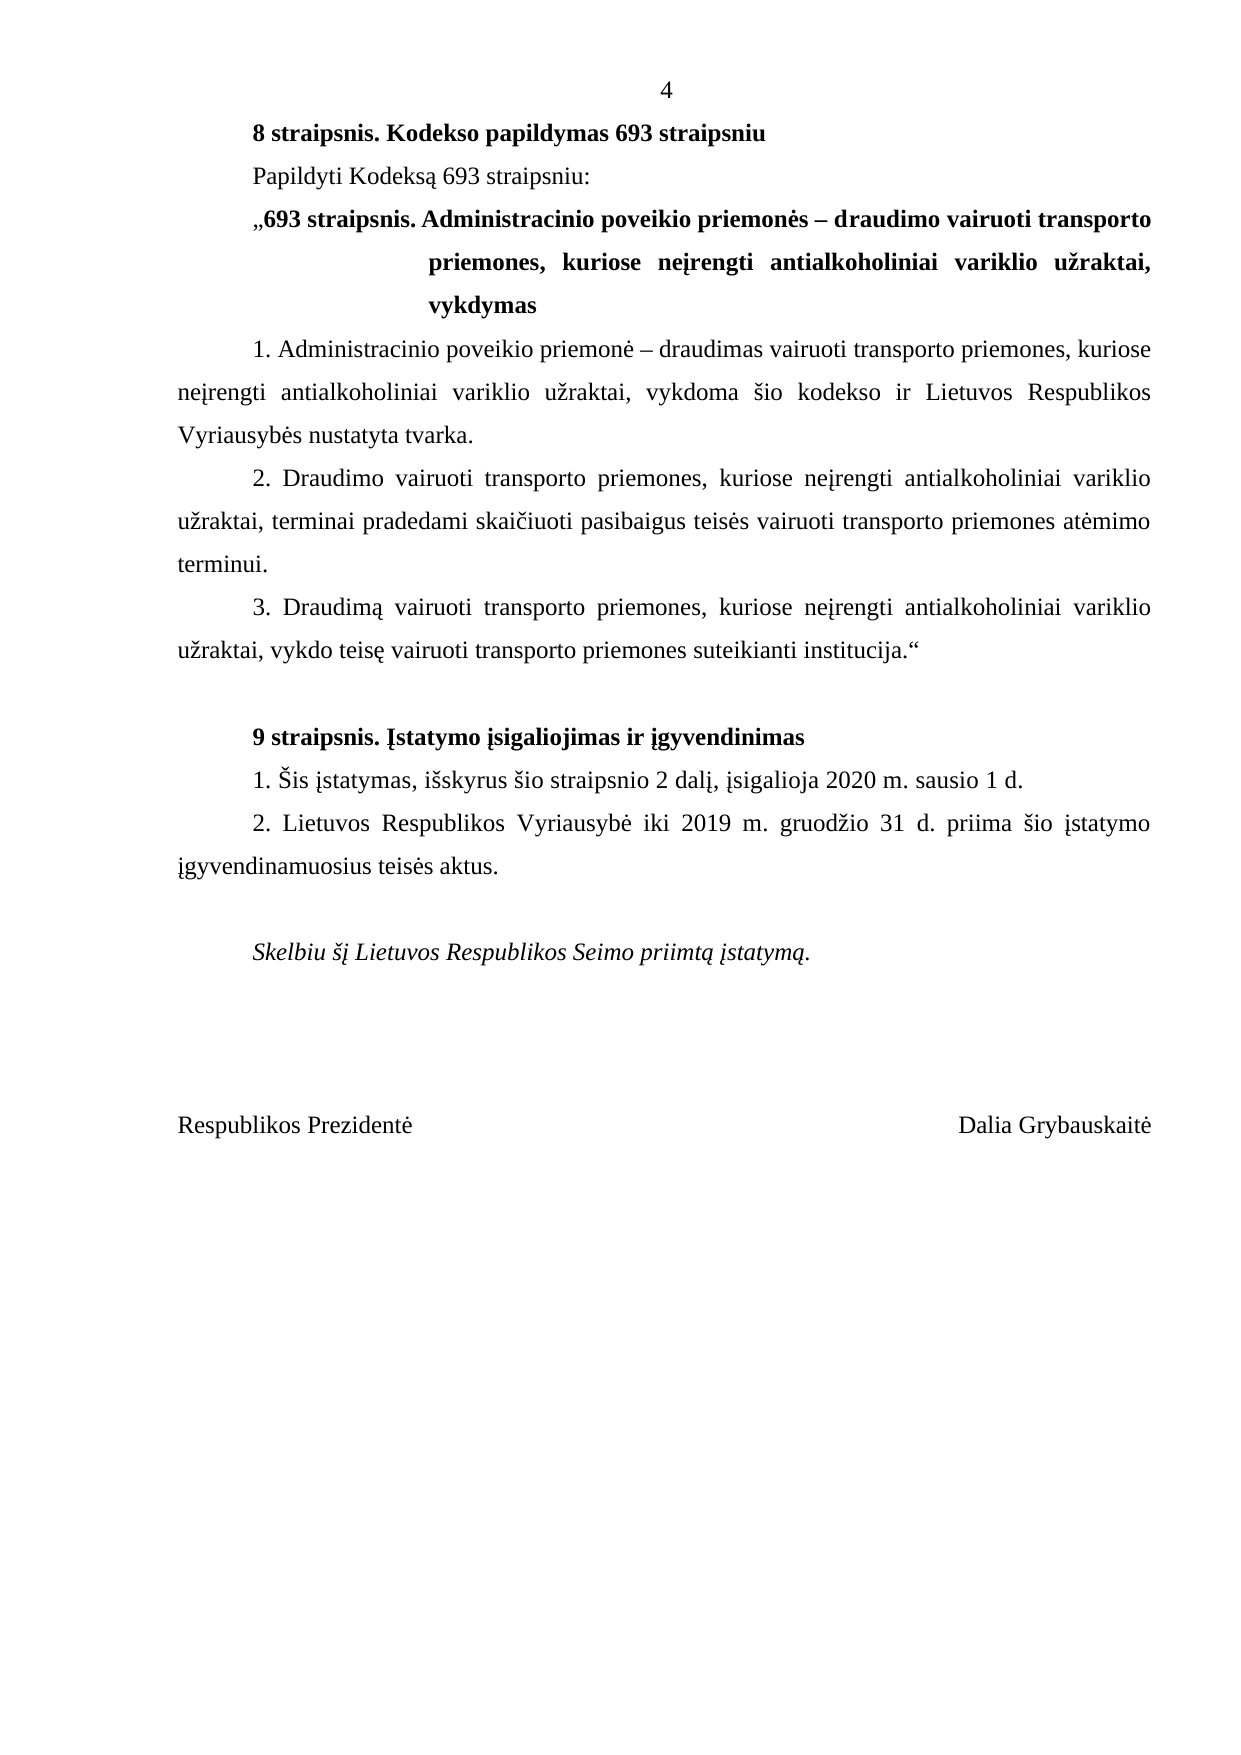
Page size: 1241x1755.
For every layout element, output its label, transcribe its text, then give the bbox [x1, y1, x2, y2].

text 1. Administracinio poveikio priemonė – draudimas vairuoti transporto priemones, kuriose neįrengti antialkoholiniai variklio užraktai, vykdoma šio kodekso ir Lietuvos Respublikos Vyriausybės nustatyta tvarka. [177, 334, 1152, 449]
text Papildyti Kodeksą 693 straipsniu: [177, 161, 1152, 190]
text 3. Draudimą vairuoti transporto priemones, kuriose neįrengti antialkoholiniai variklio užraktai, vykdo teisę vairuoti transporto priemones suteikianti institucija.“ [177, 592, 1152, 664]
text Respublikos Prezidentė Dalia Grybauskaitė [177, 1110, 1152, 1139]
text Skelbiu šį Lietuvos Respublikos Seimo priimtą įstatymą. [177, 937, 1152, 966]
text „693 straipsnis. Administracinio poveikio priemonės – draudimo vairuoti transporto priemones, kuriose neįrengti antialkoholiniai variklio užraktai, vykdymas [252, 204, 1152, 319]
text 2. Draudimo vairuoti transporto priemones, kuriose neįrengti antialkoholiniai variklio užraktai, terminai pradedami skaičiuoti pasibaigus teisės vairuoti transporto priemones atėmimo terminui. [177, 463, 1152, 578]
text 9 straipsnis. Įstatymo įsigaliojimas ir įgyvendinimas [177, 722, 1152, 751]
text 2. Lietuvos Respublikos Vyriausybė iki 2019 m. gruodžio 31 d. priima šio įstatymo įgyvendinamuosius teisės aktus. [177, 808, 1152, 880]
text 8 straipsnis. Kodekso papildymas 693 straipsniu [177, 118, 1152, 147]
text 1. Šis įstatymas, išskyrus šio straipsnio 2 dalį, įsigalioja 2020 m. sausio 1 d. [177, 765, 1152, 794]
